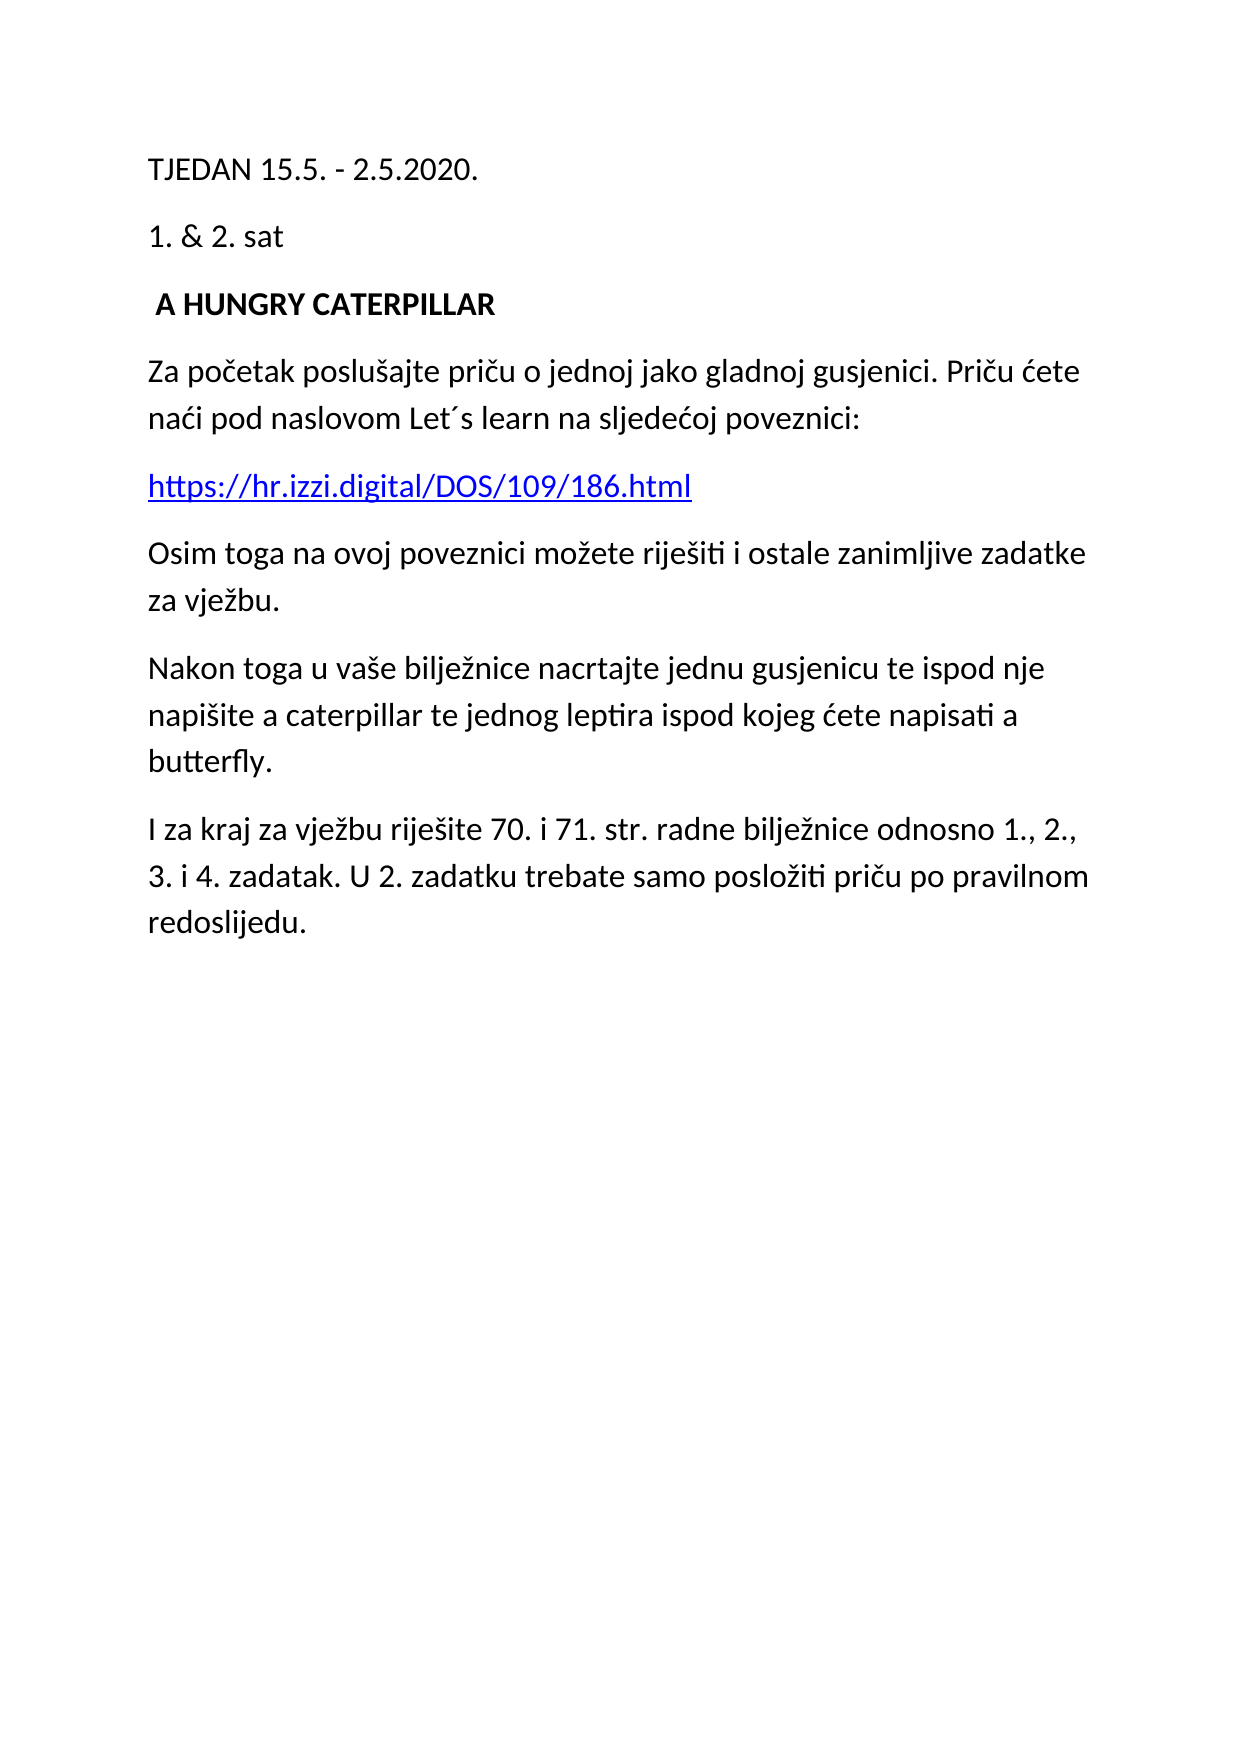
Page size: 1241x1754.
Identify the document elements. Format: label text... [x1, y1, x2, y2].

text Osim toga na ovoj poveznici možete riješiti i ostale zanimljive zadatke za vježbu. [148, 532, 1093, 620]
text Nakon toga u vaše bilježnice nacrtajte jednu gusjenicu te ispod nje napišite a caterpillar te jednog leptira ispod kojeg ćete napisati a butterfly. [148, 647, 1093, 781]
text Za početak poslušajte priču o jednoj jako gladnoj gusjenici. Priču ćete naći pod naslovom Let´s learn na sljedećoj poveznici: [148, 350, 1093, 438]
text A HUNGRY CATERPILLAR [148, 283, 1093, 323]
text TJEDAN 15.5. - 2.5.2020. [148, 148, 1093, 188]
text 1. & 2. sat [148, 215, 1093, 256]
text https://hr.izzi.digital/DOS/109/186.html [148, 465, 1093, 506]
text I za kraj za vježbu riješite 70. i 71. str. radne bilježnice odnosno 1., 2., 3. i 4. zadatak. U 2. zadatku trebate samo posložiti priču po pravilnom redoslijedu. [148, 808, 1093, 942]
